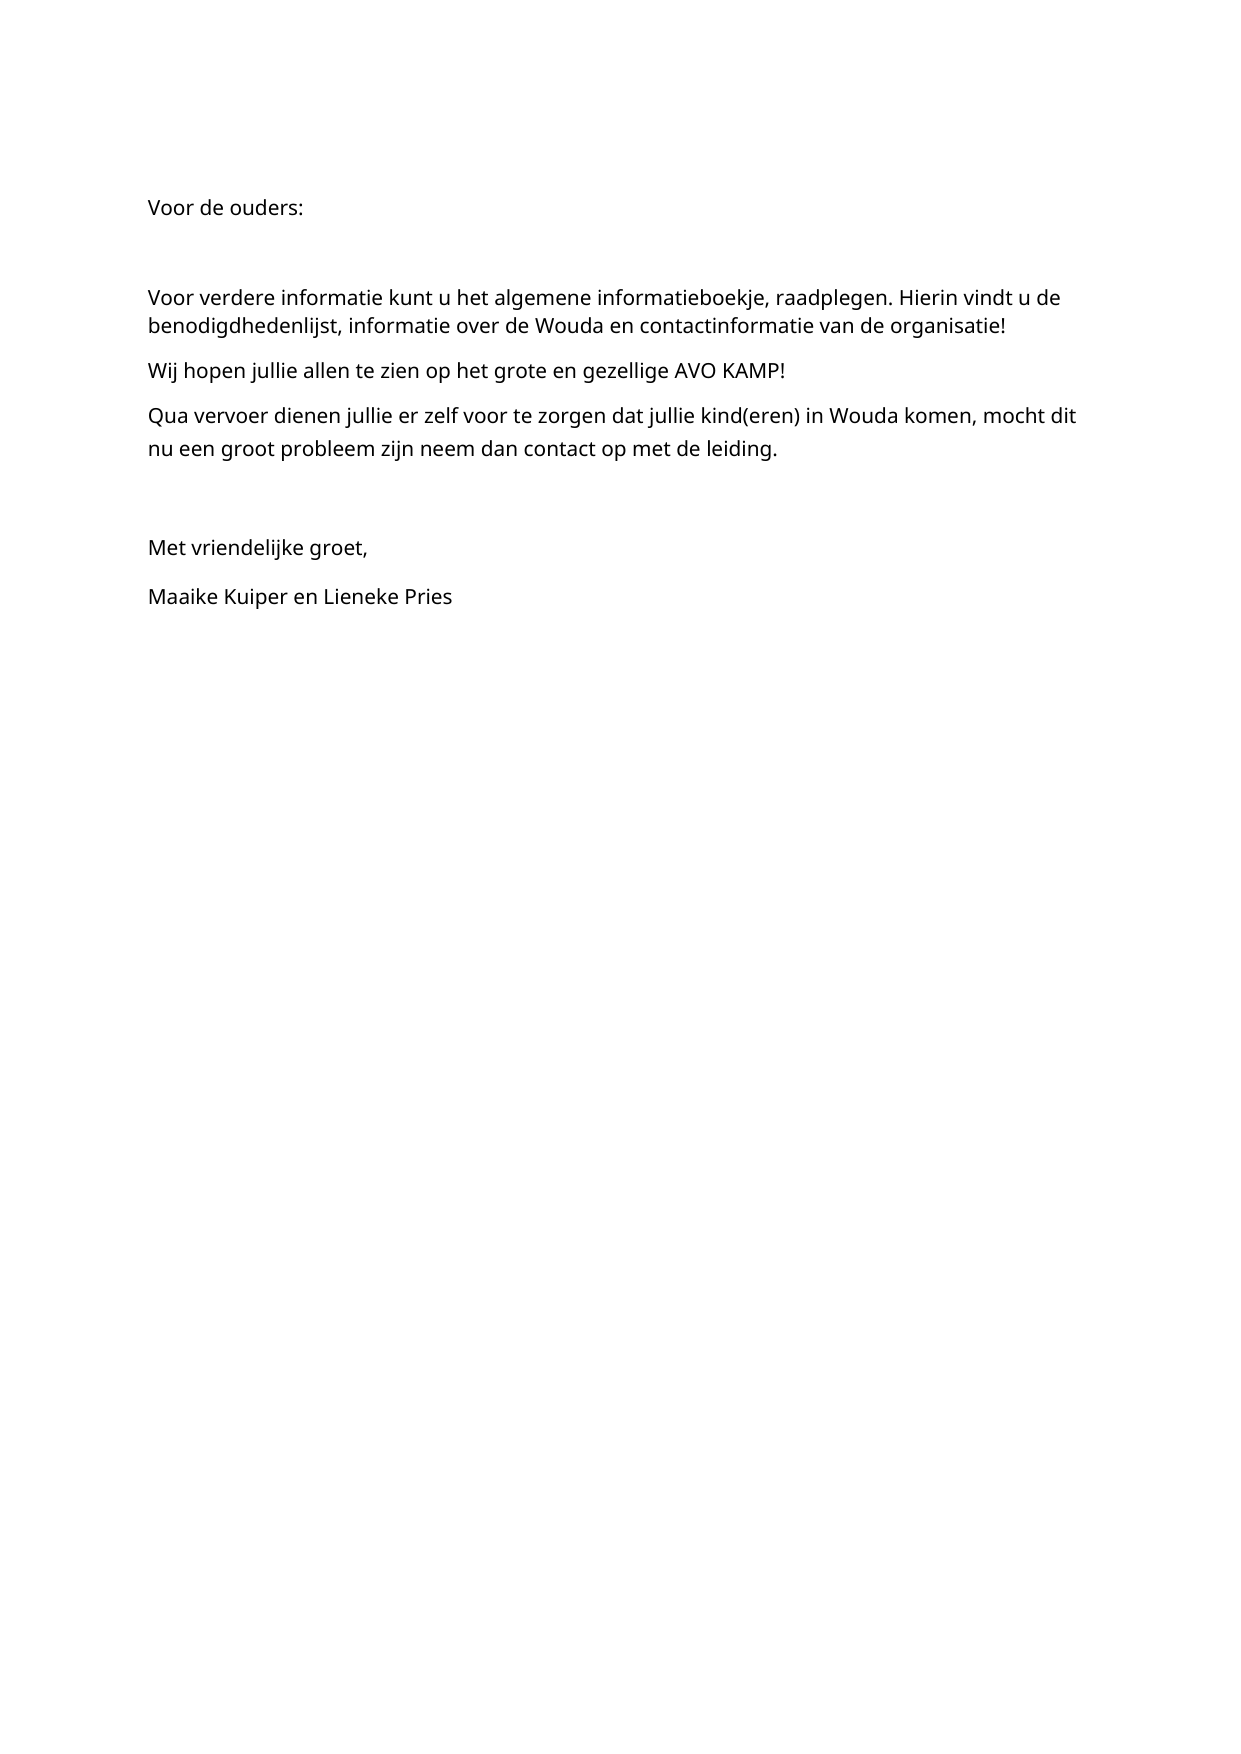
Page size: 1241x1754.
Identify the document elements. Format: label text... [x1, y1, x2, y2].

text Voor de ouders: [148, 193, 1093, 221]
text Qua vervoer dienen jullie er zelf voor te zorgen dat jullie kind(eren) in Wouda komen, mocht dit nu een groot probleem zijn neem dan contact op met de leiding. [148, 402, 1093, 463]
text Wij hopen jullie allen te zien op het grote en gezellige AVO KAMP! [148, 356, 1093, 385]
text Maaike Kuiper en Lieneke Pries [148, 582, 1093, 610]
text Voor verdere informatie kunt u het algemene informatieboekje, raadplegen. Hierin vindt u de benodigdhedenlijst, informatie over de Wouda en contactinformatie van de organisatie! [148, 283, 1093, 340]
text Met vriendelijke groet, [148, 533, 1093, 561]
